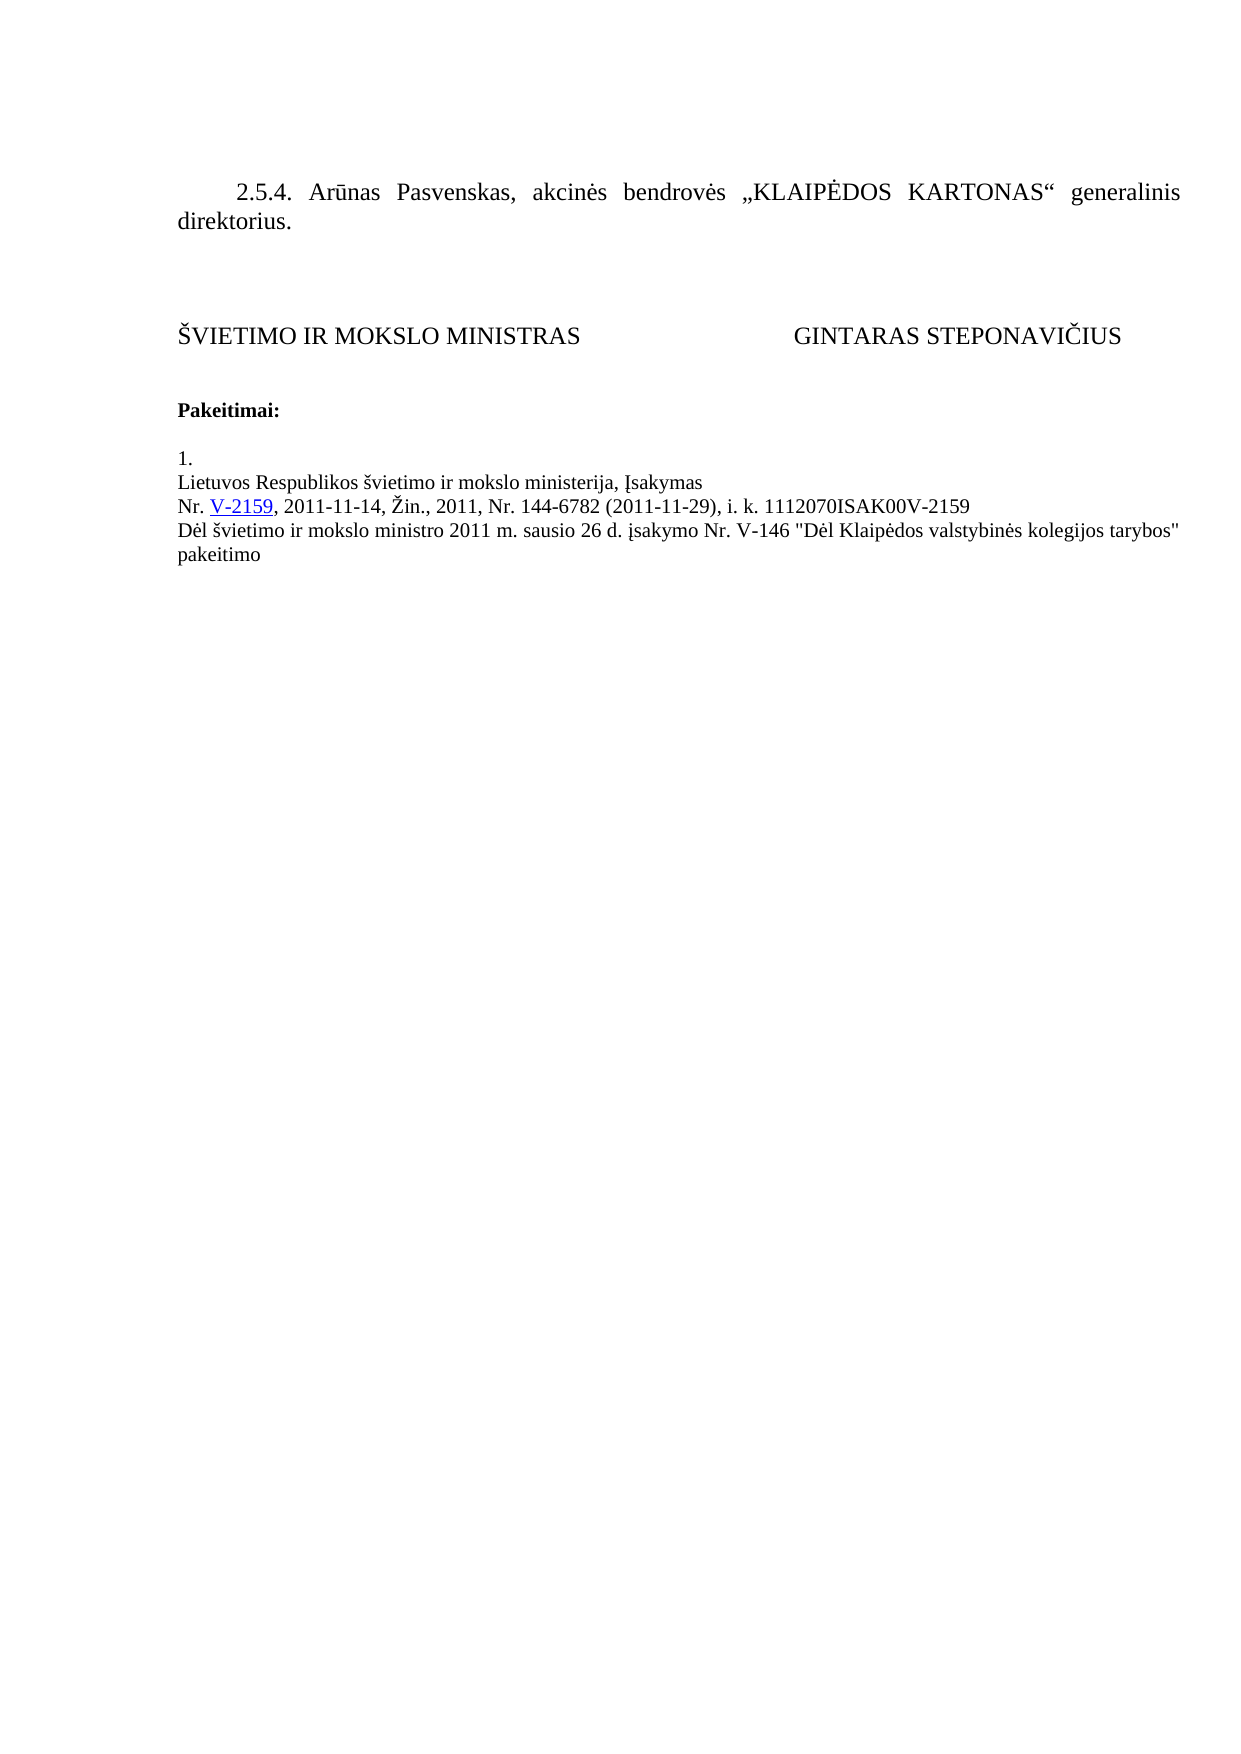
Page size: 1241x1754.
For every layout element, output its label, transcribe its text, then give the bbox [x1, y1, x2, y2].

text Nr. V-2159, 2011-11-14, Žin., 2011, Nr. 144-6782 (2011-11-29), i. k. 1112070ISAK00V-2159 [177, 494, 1181, 518]
text Švietimo ir mokslo ministras Gintaras Steponavičius [177, 321, 1181, 350]
text Pakeitimai: [177, 398, 1181, 422]
text 2.5.4. Arūnas Pasvenskas, akcinės bendrovės „KLAIPĖDOS KARTONAS“ generalinis direktorius. [177, 177, 1181, 235]
text Dėl švietimo ir mokslo ministro 2011 m. sausio 26 d. įsakymo Nr. V-146 "Dėl Klaipėdos valstybinės kolegijos tarybos" pakeitimo [177, 518, 1181, 566]
text 1. [177, 446, 1181, 470]
text Lietuvos Respublikos švietimo ir mokslo ministerija, Įsakymas [177, 470, 1181, 494]
